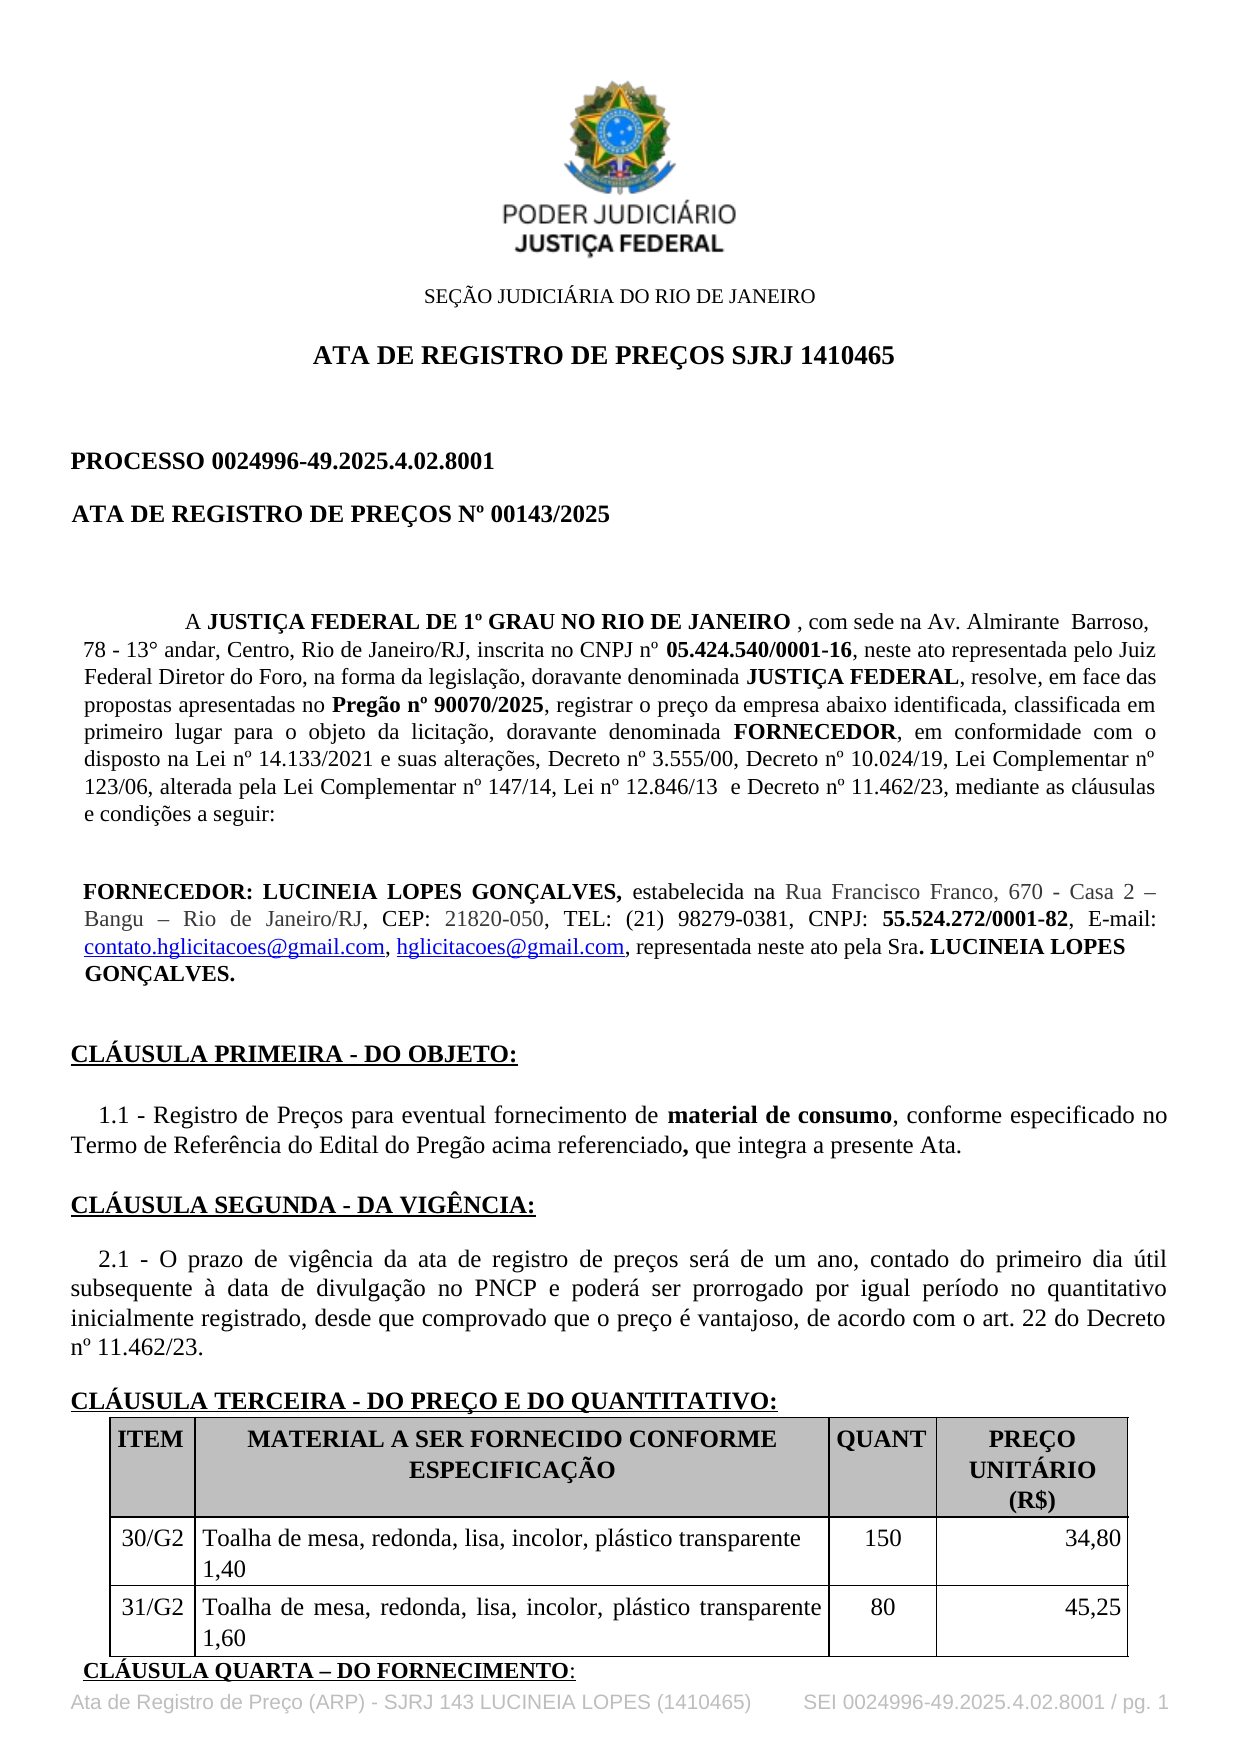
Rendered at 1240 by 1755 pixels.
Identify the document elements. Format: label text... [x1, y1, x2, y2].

text GONÇALVES. [84, 960, 1168, 987]
text FORNECEDOR: LUCINEIA LOPES GONÇALVES, estabelecida na Rua Francisco Franco, 670 - Casa 2 – Bangu – Rio de Janeiro/RJ, CEP: 21820-050, TEL: (21) 98279-0381, CNPJ: 55.524.272/0001-82, E-mail: contato.hglicitacoes@gmail.com, hglicitacoes@gmail.com, representada neste ato pela Sra. LUCINEIA LOPES [83, 878, 1157, 959]
subtitle ATA DE REGISTRO DE PREÇOS SJRJ 1410465 [72, 339, 1149, 370]
text 2.1 - O prazo de vigência da ata de registro de preços será de um ano, contado do primeiro dia útil subsequente à data de divulgação no PNCP e poderá ser prorrogado por igual período no quantitativo inicialmente registrado, desde que comprovado que o preço é vantajoso, de acordo com o art. 22 do Decreto nº 11.462/23. [70, 1244, 1168, 1361]
text 78 - 13° andar, Centro, Rio de Janeiro/RJ, inscrita no CNPJ nº 05.424.540/0001-16, neste ato representada pelo Juiz Federal Diretor do Foro, na forma da legislação, doravante denominada JUSTIÇA FEDERAL, resolve, em face das propostas apresentadas no Pregão nº 90070/2025, registrar o preço da empresa abaixo identificada, classificada em primeiro lugar para o objeto da licitação, doravante denominada FORNECEDOR, em conformidade com o disposto na Lei nº 14.133/2021 e suas alterações, Decreto nº 3.555/00, Decreto nº 10.024/19, Lei Complementar nº 123/06, alterada pela Lei Complementar nº 147/14, Lei nº 12.846/13 e Decreto nº 11.462/23, mediante as cláusulas e condições a seguir: [83, 636, 1157, 827]
table_header MATERIAL A SER FORNECIDO CONFORME ESPECIFICAÇÃO [196, 1418, 828, 1516]
text CLÁUSULA PRIMEIRA - DO OBJETO: [70, 1039, 1168, 1068]
table_cell Toalha de mesa, redonda, lisa, incolor, plástico transparente 1,40 [196, 1518, 828, 1585]
text CLÁUSULA TERCEIRA - DO PREÇO E DO QUANTITATIVO: [70, 1386, 1168, 1415]
table_header QUANT [830, 1418, 936, 1516]
table_header ITEM [111, 1418, 194, 1516]
table_cell 34,80 [937, 1518, 1127, 1585]
text A JUSTIÇA FEDERAL DE 1º GRAU NO RIO DE JANEIRO , com sede na Av. Almirante Barroso, [72, 608, 1149, 634]
table_cell Toalha de mesa, redonda, lisa, incolor, plástico transparente 1,60 [196, 1586, 828, 1656]
table_cell 31/G2 [111, 1586, 194, 1656]
text CLÁUSULA SEGUNDA - DA VIGÊNCIA: [70, 1190, 1168, 1219]
text 1.1 - Registro de Preços para eventual fornecimento de material de consumo, conforme especificado no Termo de Referência do Edital do Pregão acima referenciado, que integra a presente Ata. [70, 1101, 1168, 1159]
text PROCESSO 0024996-49.2025.4.02.8001 [70, 446, 1168, 475]
table_cell 45,25 [937, 1586, 1127, 1656]
table_cell 30/G2 [111, 1518, 194, 1585]
subtitle ATA DE REGISTRO DE PREÇOS Nº 00143/2025 [71, 499, 1168, 528]
text SEÇÃO JUDICIÁRIA DO RIO DE JANEIRO [72, 283, 1168, 308]
table_cell 80 [830, 1586, 936, 1656]
table_cell 150 [830, 1518, 936, 1585]
table_header PREÇO UNITÁRIO (R$) [937, 1418, 1127, 1516]
text CLÁUSULA QUARTA – DO FORNECIMENTO: [83, 1657, 1168, 1684]
